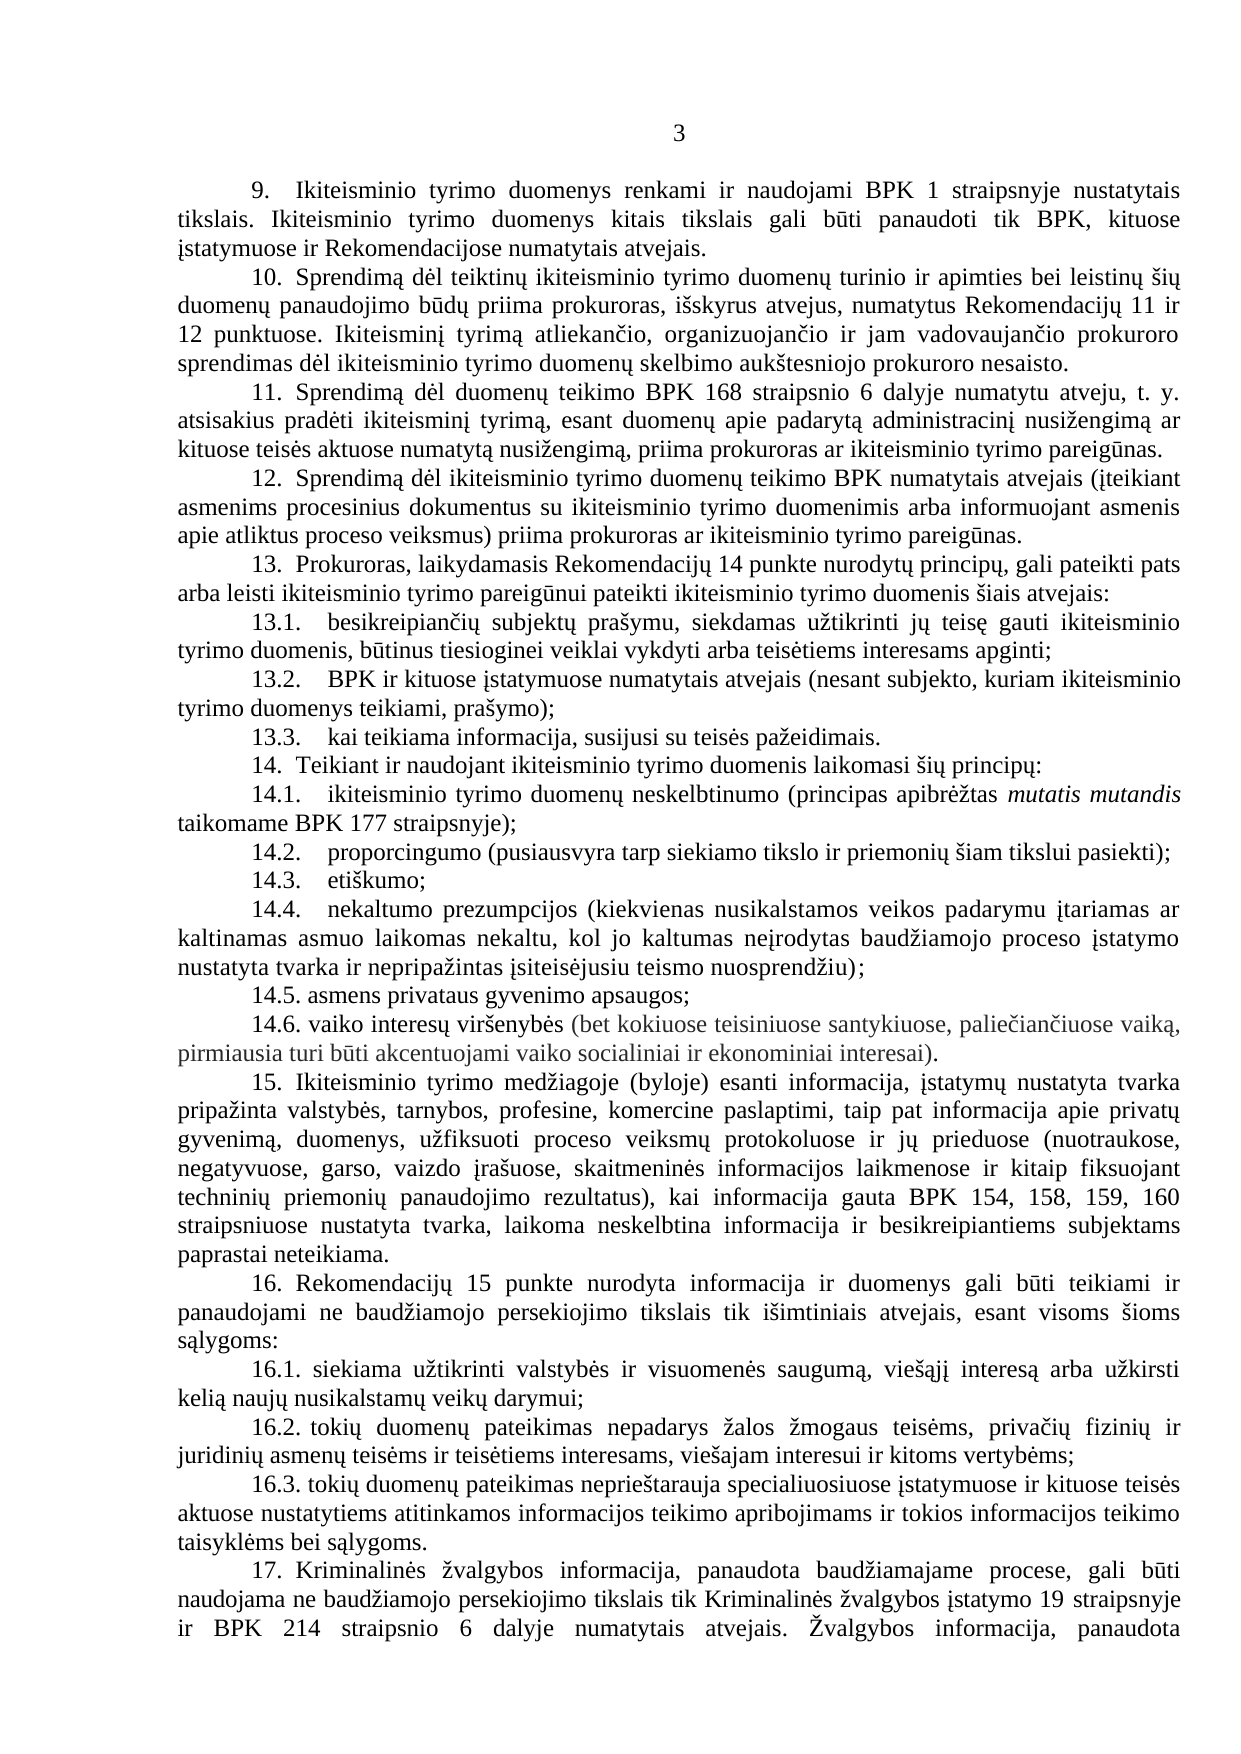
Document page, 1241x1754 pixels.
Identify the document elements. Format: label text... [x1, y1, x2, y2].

text 14.5. asmens privataus gyvenimo apsaugos; [177, 981, 1181, 1009]
text 14.2. proporcingumo (pusiausvyra tarp siekiamo tikslo ir priemonių šiam tikslui pasiekti); [177, 837, 1181, 866]
text 12. Sprendimą dėl ikiteisminio tyrimo duomenų teikimo BPK numatytais atvejais (įteikiant asmenims procesinius dokumentus su ikiteisminio tyrimo duomenimis arba informuojant asmenis apie atliktus proceso veiksmus) priima prokuroras ar ikiteisminio tyrimo pareigūnas. [177, 463, 1181, 549]
text 17. Kriminalinės žvalgybos informacija, panaudota baudžiamajame procese, gali būti naudojama ne baudžiamojo persekiojimo tikslais tik Kriminalinės žvalgybos įstatymo 19 straipsnyje ir BPK 214 straipsnio 6 dalyje numatytais atvejais. Žvalgybos informacija, panaudota [177, 1556, 1181, 1642]
text 13. Prokuroras, laikydamasis Rekomendacijų 14 punkte nurodytų principų, gali pateikti pats arba leisti ikiteisminio tyrimo pareigūnui pateikti ikiteisminio tyrimo duomenis šiais atvejais: [177, 549, 1181, 607]
text 16.3. tokių duomenų pateikimas neprieštarauja specialiuosiuose įstatymuose ir kituose teisės aktuose nustatytiems atitinkamos informacijos teikimo apribojimams ir tokios informacijos teikimo taisyklėms bei sąlygoms. [177, 1469, 1181, 1556]
text 16. Rekomendacijų 15 punkte nurodyta informacija ir duomenys gali būti teikiami ir panaudojami ne baudžiamojo persekiojimo tikslais tik išimtiniais atvejais, esant visoms šioms sąlygoms: [177, 1268, 1181, 1354]
text 14.4. nekaltumo prezumpcijos (kiekvienas nusikalstamos veikos padarymu įtariamas ar kaltinamas asmuo laikomas nekaltu, kol jo kaltumas neįrodytas baudžiamojo proceso įstatymo nustatyta tvarka ir nepripažintas įsiteisėjusiu teismo nuosprendžiu); [177, 894, 1181, 981]
text 16.1. siekiama užtikrinti valstybės ir visuomenės saugumą, viešąjį interesą arba užkirsti kelią naujų nusikalstamų veikų darymui; [177, 1354, 1181, 1412]
text 10. Sprendimą dėl teiktinų ikiteisminio tyrimo duomenų turinio ir apimties bei leistinų šių duomenų panaudojimo būdų priima prokuroras, išskyrus atvejus, numatytus Rekomendacijų 11 ir 12 punktuose. Ikiteisminį tyrimą atliekančio, organizuojančio ir jam vadovaujančio prokuroro sprendimas dėl ikiteisminio tyrimo duomenų skelbimo aukštesniojo prokuroro nesaisto. [177, 262, 1181, 377]
text 14. Teikiant ir naudojant ikiteisminio tyrimo duomenis laikomasi šių principų: [177, 751, 1181, 779]
text 15. Ikiteisminio tyrimo medžiagoje (byloje) esanti informacija, įstatymų nustatyta tvarka pripažinta valstybės, tarnybos, profesine, komercine paslaptimi, taip pat informacija apie privatų gyvenimą, duomenys, užfiksuoti proceso veiksmų protokoluose ir jų prieduose (nuotraukose, negatyvuose, garso, vaizdo įrašuose, skaitmeninės informacijos laikmenose ir kitaip fiksuojant techninių priemonių panaudojimo rezultatus), kai informacija gauta BPK 154, 158, 159, 160 straipsniuose nustatyta tvarka, laikoma neskelbtina informacija ir besikreipiantiems subjektams paprastai neteikiama. [177, 1067, 1181, 1268]
text 13.1. besikreipiančių subjektų prašymu, siekdamas užtikrinti jų teisę gauti ikiteisminio tyrimo duomenis, būtinus tiesioginei veiklai vykdyti arba teisėtiems interesams apginti; [177, 607, 1181, 664]
text 11. Sprendimą dėl duomenų teikimo BPK 168 straipsnio 6 dalyje numatytu atveju, t. y. atsisakius pradėti ikiteisminį tyrimą, esant duomenų apie padarytą administracinį nusižengimą ar kituose teisės aktuose numatytą nusižengimą, priima prokuroras ar ikiteisminio tyrimo pareigūnas. [177, 377, 1181, 463]
text 9. Ikiteisminio tyrimo duomenys renkami ir naudojami BPK 1 straipsnyje nustatytais tikslais. Ikiteisminio tyrimo duomenys kitais tikslais gali būti panaudoti tik BPK, kituose įstatymuose ir Rekomendacijose numatytais atvejais. [177, 176, 1181, 262]
text 13.2. BPK ir kituose įstatymuose numatytais atvejais (nesant subjekto, kuriam ikiteisminio tyrimo duomenys teikiami, prašymo); [177, 664, 1181, 722]
text 14.6. vaiko interesų viršenybės (bet kokiuose teisiniuose santykiuose, paliečiančiuose vaiką, pirmiausia turi būti akcentuojami vaiko socialiniai ir ekonominiai interesai). [177, 1009, 1181, 1067]
text 14.1. ikiteisminio tyrimo duomenų neskelbtinumo (principas apibrėžtas mutatis mutandis taikomame BPK 177 straipsnyje); [177, 779, 1181, 837]
text 14.3. etiškumo; [177, 866, 1181, 894]
text 16.2. tokių duomenų pateikimas nepadarys žalos žmogaus teisėms, privačių fizinių ir juridinių asmenų teisėms ir teisėtiems interesams, viešajam interesui ir kitoms vertybėms; [177, 1412, 1181, 1469]
text 13.3. kai teikiama informacija, susijusi su teisės pažeidimais. [177, 722, 1181, 751]
